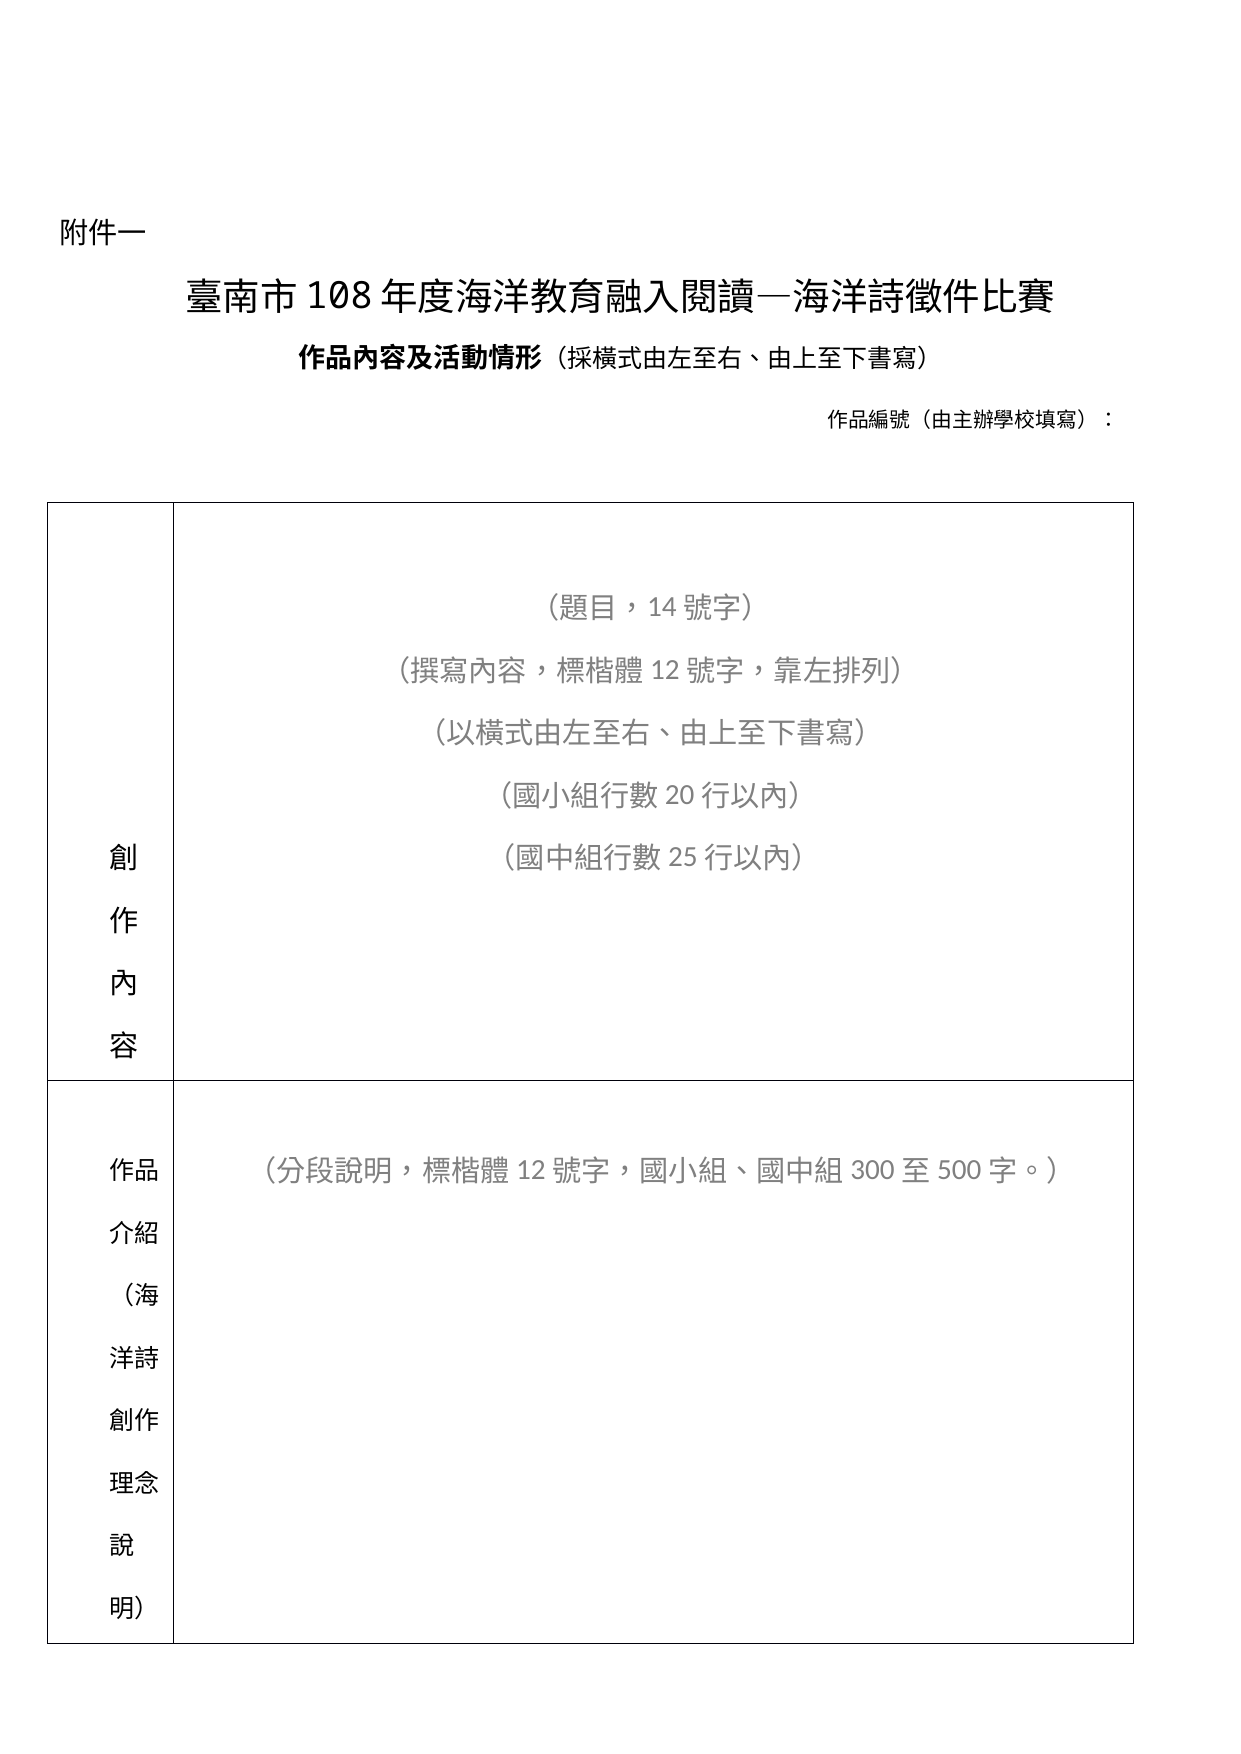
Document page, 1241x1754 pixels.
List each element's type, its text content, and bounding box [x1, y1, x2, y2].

table_cell （分段說明，標楷體 12 號字，國小組、國中組 300 至 500 字。） [174, 1081, 1133, 1643]
text 附件一 [59, 189, 1181, 252]
text 臺南市108年度海洋教育融入閱讀—海洋詩徵件比賽 [59, 252, 1181, 314]
table_cell 作品介紹 （海洋詩創作理念說明） [48, 1081, 173, 1643]
table_header 創作內容 [48, 503, 173, 1080]
text 作品內容及活動情形（採橫式由左至右、由上至下書寫） [59, 314, 1181, 377]
table_header （題目，14 號字） （撰寫內容，標楷體 12 號字，靠左排列） （以橫式由左至右、由上至下書寫） （國小組行數 20 行以內） （國中組行數 25 行以內） [174, 503, 1133, 1080]
text 作品編號（由主辦學校填寫）： [59, 377, 1119, 439]
